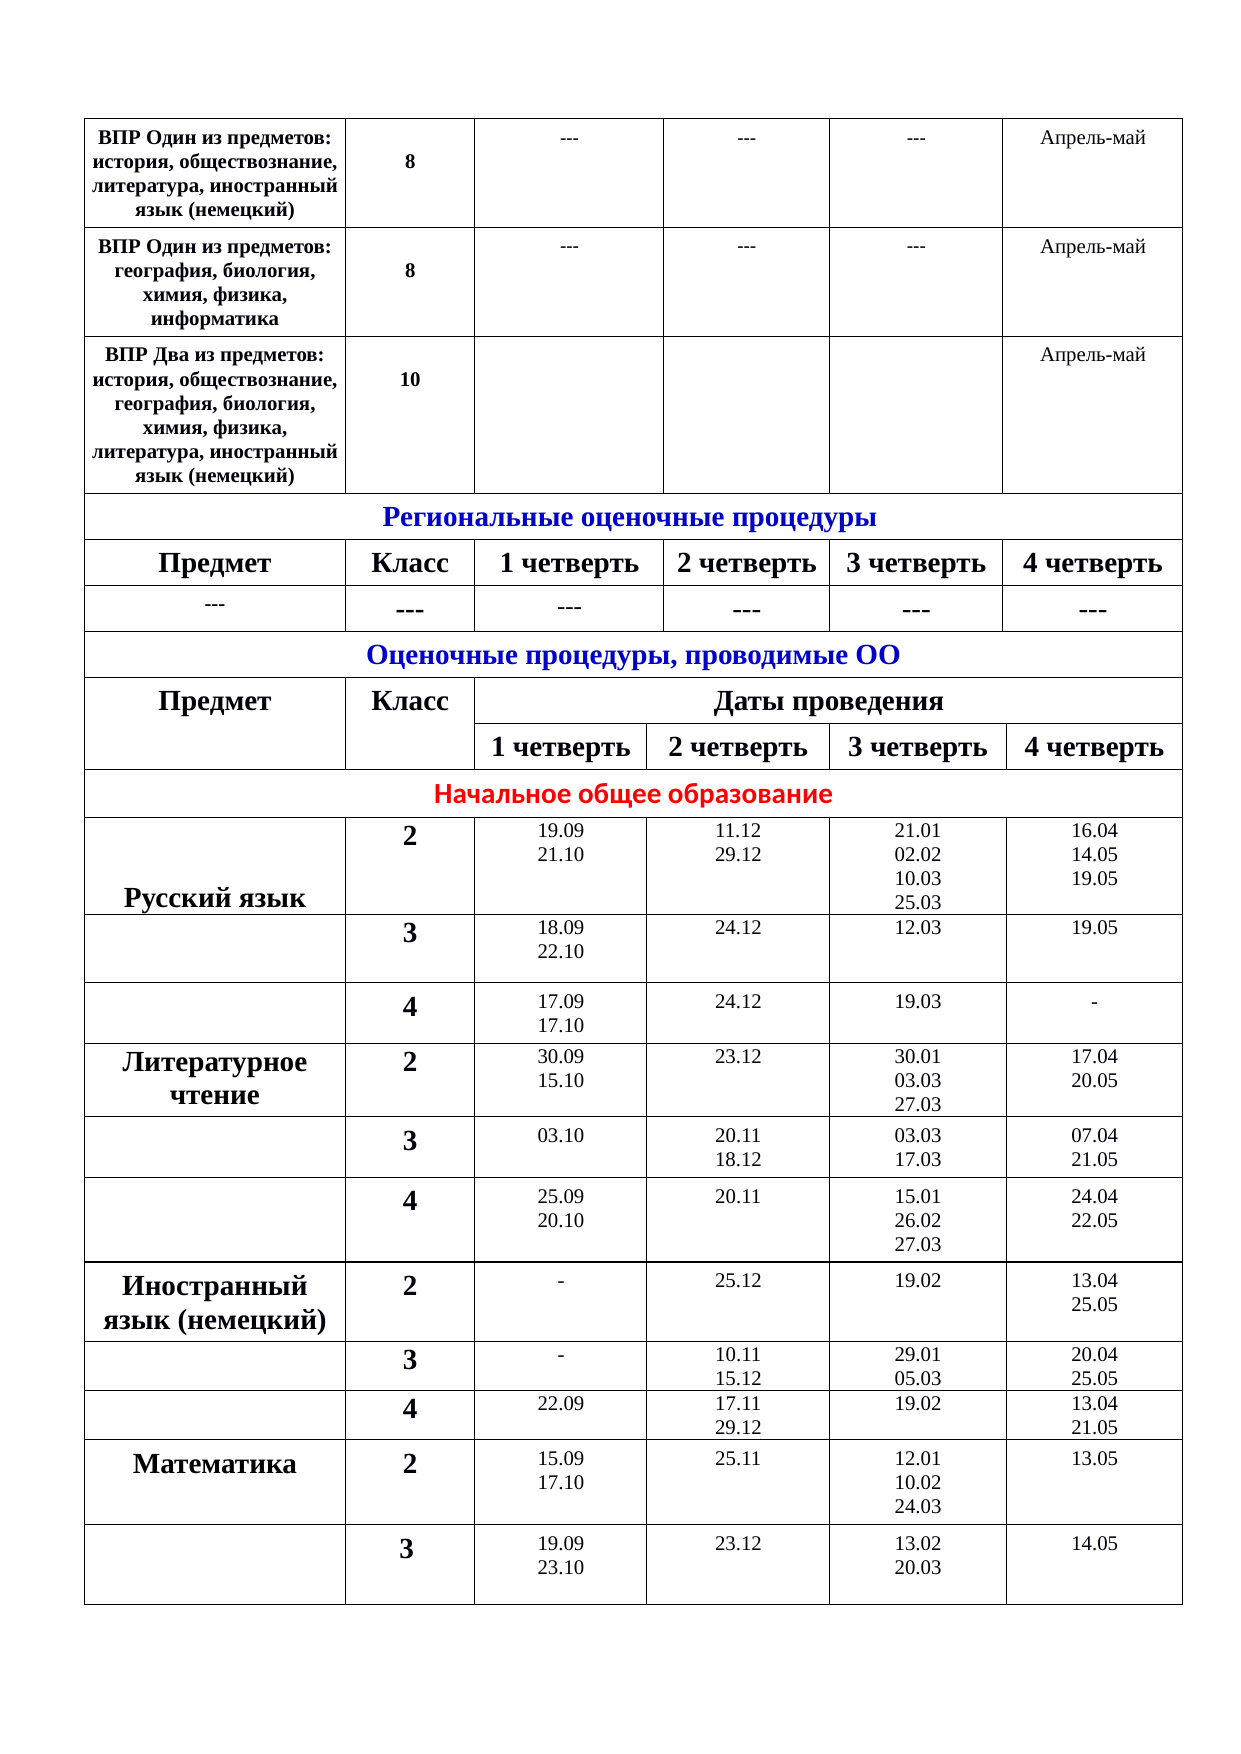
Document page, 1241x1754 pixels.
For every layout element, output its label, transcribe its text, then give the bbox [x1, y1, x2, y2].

table_cell Русский язык [85, 818, 345, 914]
table_cell 14.05 [1007, 1525, 1182, 1604]
table_cell 3 четверть [830, 540, 1002, 584]
table_cell --- [475, 586, 663, 631]
table_cell ВПР Один из предметов: география, биология, химия, физика, информатика [85, 228, 345, 336]
table_cell Иностранный язык (немецкий) [85, 1263, 345, 1341]
table_cell 20.11 18.12 [647, 1117, 829, 1177]
table_cell 24.12 [647, 915, 829, 982]
table_cell 24.12 [647, 983, 829, 1043]
table_cell 1 четверть [475, 724, 646, 769]
table_cell Предмет [85, 678, 345, 769]
table_cell 10.11 15.12 [647, 1342, 829, 1390]
table_cell 23.12 [647, 1044, 829, 1116]
table_cell 2 [346, 818, 474, 914]
table_cell 13.04 21.05 [1007, 1391, 1182, 1439]
table_cell Класс [346, 678, 474, 769]
table_cell [830, 337, 1002, 492]
table_cell [85, 1342, 345, 1390]
table_cell --- [830, 119, 1002, 227]
table_cell 2 [346, 1263, 474, 1341]
table_cell --- [85, 586, 345, 631]
table_cell 2 [346, 1044, 474, 1116]
table_cell 25.09 20.10 [475, 1178, 646, 1261]
table_cell [85, 1117, 345, 1177]
table_cell --- [664, 586, 829, 631]
table_cell 13.04 25.05 [1007, 1263, 1182, 1341]
table_cell Апрель-май [1003, 337, 1182, 492]
table_cell 03.03 17.03 [830, 1117, 1006, 1177]
table_cell Математика [85, 1440, 345, 1524]
table_cell 03.10 [475, 1117, 646, 1177]
table_cell Начальное общее образование [85, 770, 1182, 817]
table_cell 29.01 05.03 [830, 1342, 1006, 1390]
table_cell [85, 1391, 345, 1439]
table_cell 16.04 14.05 19.05 [1007, 818, 1182, 914]
table_cell 21.01 02.02 10.03 25.03 [830, 818, 1006, 914]
table_cell 13.05 [1007, 1440, 1182, 1524]
table_cell 3 четверть [830, 724, 1006, 769]
table_cell [475, 337, 663, 492]
table_cell Литературное чтение [85, 1044, 345, 1116]
table_cell Предмет [85, 540, 345, 584]
table_cell 17.09 17.10 [475, 983, 646, 1043]
table_cell 11.12 29.12 [647, 818, 829, 914]
table_cell 20.04 25.05 [1007, 1342, 1182, 1390]
table_cell --- [664, 119, 829, 227]
table_cell - [1007, 983, 1182, 1043]
table_cell 25.12 [647, 1263, 829, 1341]
table_cell --- [346, 586, 474, 631]
table_cell 13.02 20.03 [830, 1525, 1006, 1604]
table_cell 3 [346, 1117, 474, 1177]
table_cell - [475, 1342, 646, 1390]
table_cell --- [664, 228, 829, 336]
table_cell 17.04 20.05 [1007, 1044, 1182, 1116]
table_cell 2 [346, 1440, 474, 1524]
table_cell --- [830, 228, 1002, 336]
table_cell ВПР Два из предметов: история, обществознание, география, биология, химия, физика, литература, иностранный язык (немецкий) [85, 337, 345, 492]
table_cell Региональные оценочные процедуры [85, 494, 1182, 538]
table_cell [85, 1178, 345, 1261]
table_cell 10 [346, 337, 474, 492]
table_cell 20.11 [647, 1178, 829, 1261]
table_cell 1 четверть [475, 540, 663, 584]
table_cell 30.01 03.03 27.03 [830, 1044, 1006, 1116]
table_cell 18.09 22.10 [475, 915, 646, 982]
table_cell 19.05 [1007, 915, 1182, 982]
table_cell 19.03 [830, 983, 1006, 1043]
table_cell 19.09 21.10 [475, 818, 646, 914]
table_cell 4 четверть [1003, 540, 1182, 584]
table_cell 15.01 26.02 27.03 [830, 1178, 1006, 1261]
table_cell 8 [346, 228, 474, 336]
table_cell 07.04 21.05 [1007, 1117, 1182, 1177]
table_cell 24.04 22.05 [1007, 1178, 1182, 1261]
table_cell Апрель-май [1003, 228, 1182, 336]
table_cell --- [830, 586, 1002, 631]
table_cell [664, 337, 829, 492]
table_cell Класс [346, 540, 474, 584]
table_cell Оценочные процедуры, проводимые ОО [85, 632, 1182, 677]
table_cell 22.09 [475, 1391, 646, 1439]
table_cell - [475, 1263, 646, 1341]
table_cell 19.02 [830, 1263, 1006, 1341]
table_cell 3 [346, 1525, 474, 1604]
table_cell 12.01 10.02 24.03 [830, 1440, 1006, 1524]
table_cell 4 [346, 1178, 474, 1261]
table_cell 19.09 23.10 [475, 1525, 646, 1604]
table_cell 4 [346, 1391, 474, 1439]
table_cell 15.09 17.10 [475, 1440, 646, 1524]
table_cell 2 четверть [647, 724, 829, 769]
table_cell ВПР Один из предметов: история, обществознание, литература, иностранный язык (немецкий) [85, 119, 345, 227]
table_cell Апрель-май [1003, 119, 1182, 227]
table_cell Даты проведения [475, 678, 1182, 723]
table_cell 25.11 [647, 1440, 829, 1524]
table_cell 12.03 [830, 915, 1006, 982]
table_cell 2 четверть [664, 540, 829, 584]
table_cell 4 [346, 983, 474, 1043]
table_cell 3 [346, 1342, 474, 1390]
table_cell 3 [346, 915, 474, 982]
table_cell --- [475, 228, 663, 336]
table_cell [85, 983, 345, 1043]
table_cell [85, 1525, 345, 1604]
table_cell --- [475, 119, 663, 227]
table_cell 23.12 [647, 1525, 829, 1604]
table_cell 19.02 [830, 1391, 1006, 1439]
table_cell --- [1003, 586, 1182, 631]
table_cell 4 четверть [1007, 724, 1182, 769]
table_cell [85, 915, 345, 982]
table_cell 8 [346, 119, 474, 227]
table_cell 30.09 15.10 [475, 1044, 646, 1116]
table_cell 17.11 29.12 [647, 1391, 829, 1439]
